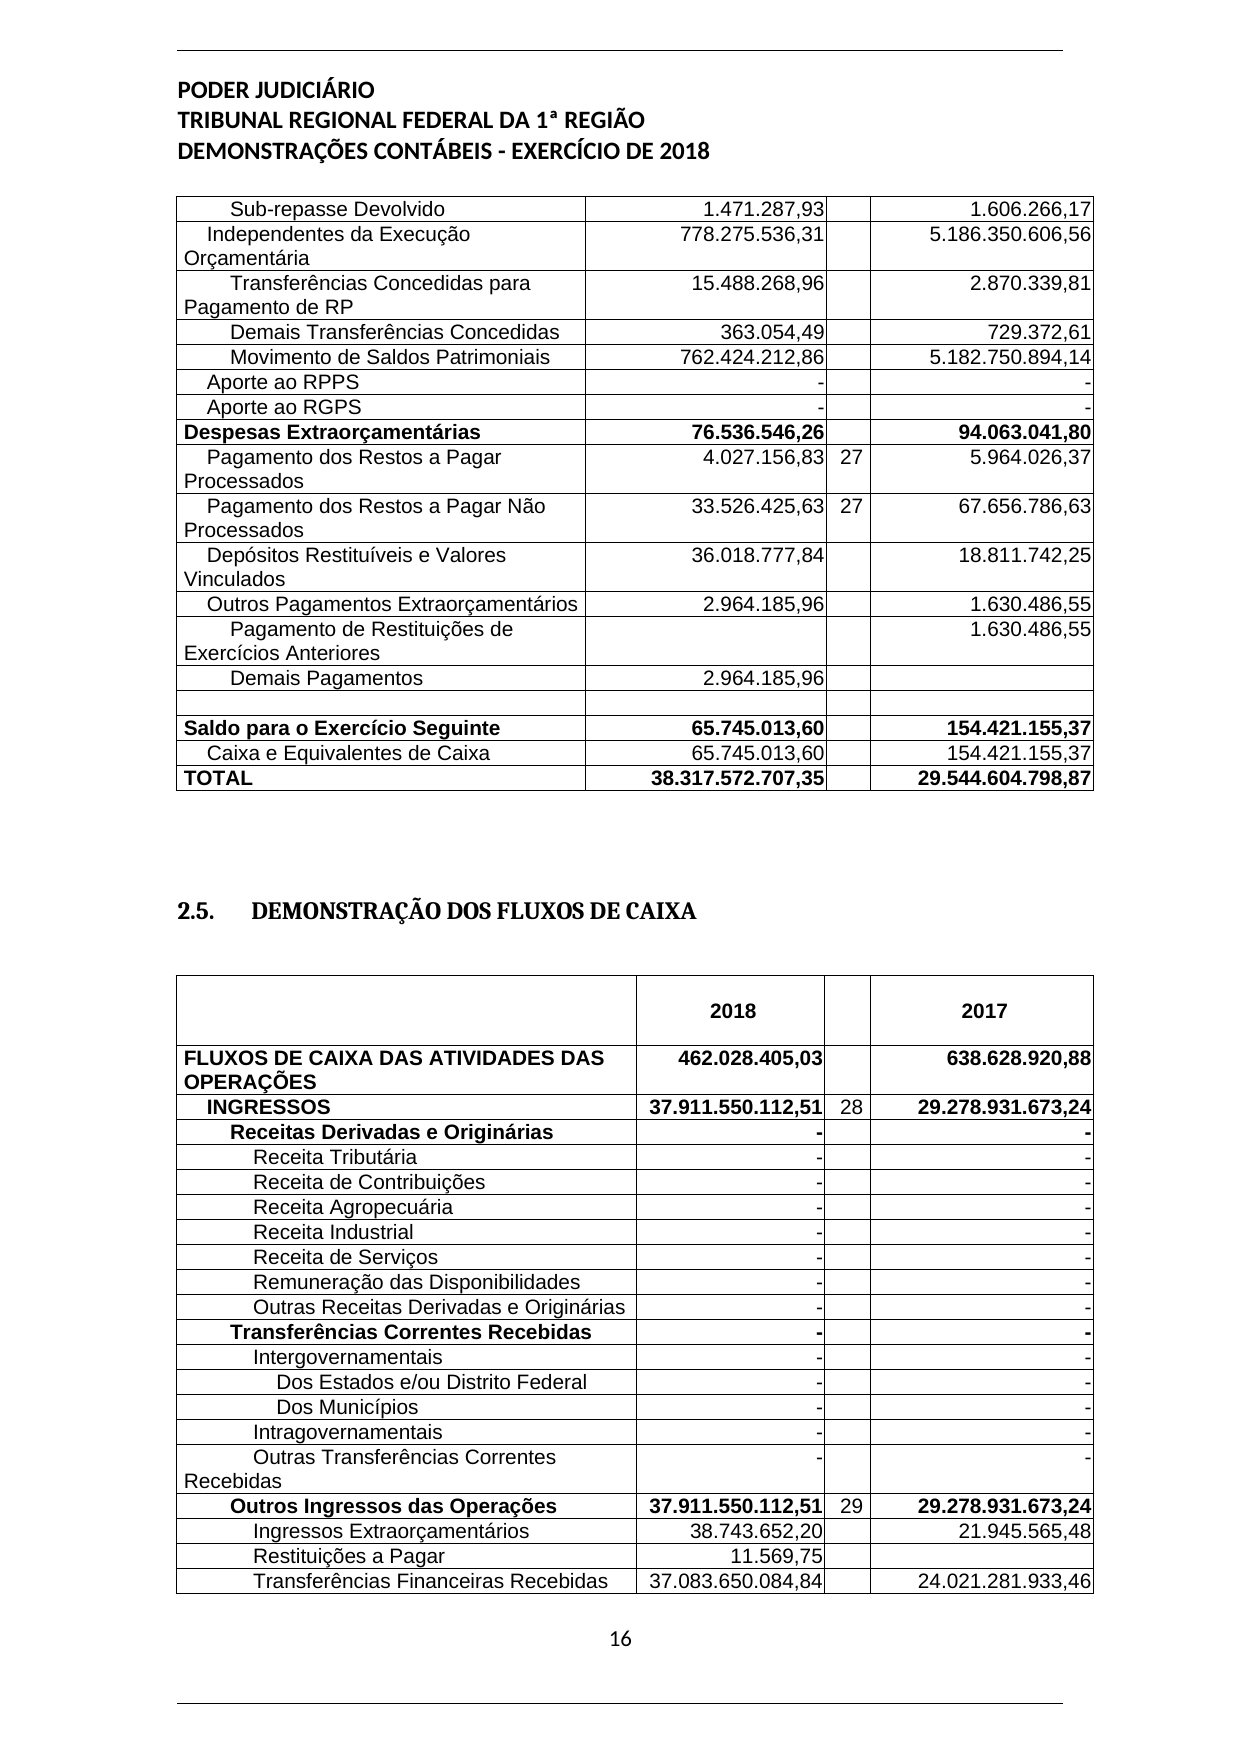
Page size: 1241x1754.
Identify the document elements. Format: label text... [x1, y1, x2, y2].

table_cell Receita Agropecuária [177, 1195, 636, 1219]
table_cell [827, 592, 870, 616]
table_cell - [637, 1170, 824, 1194]
table_cell Transferências Correntes Recebidas [177, 1320, 636, 1344]
table_cell - [637, 1145, 824, 1169]
table_cell - [637, 1345, 824, 1369]
table_cell - [637, 1245, 824, 1269]
table_cell 29 [825, 1494, 870, 1518]
table_cell Intergovernamentais [177, 1345, 636, 1369]
table_cell 94.063.041,80 [871, 420, 1093, 444]
table_cell [827, 716, 870, 739]
table_cell [827, 617, 870, 664]
table_cell 38.743.652,20 [637, 1519, 824, 1543]
table_cell Saldo para o Exercício Seguinte [177, 716, 585, 739]
table_cell [827, 691, 870, 714]
table_cell - [637, 1370, 824, 1394]
table_cell 5.182.750.894,14 [871, 345, 1093, 369]
table_cell [825, 1370, 870, 1394]
table_cell Despesas Extraorçamentárias [177, 420, 585, 444]
table_cell - [871, 1120, 1093, 1144]
table_cell Outros Ingressos das Operações [177, 1494, 636, 1518]
table_cell [825, 1445, 870, 1493]
table_cell 462.028.405,03 [637, 1046, 824, 1094]
table_cell 11.569,75 [637, 1544, 824, 1568]
table_cell - [586, 395, 826, 419]
table_cell 29.278.931.673,24 [871, 1095, 1093, 1119]
table_cell 2.964.185,96 [586, 666, 826, 689]
table_cell [825, 1170, 870, 1194]
table_cell Transferências Financeiras Recebidas [177, 1569, 636, 1593]
table_cell Aporte ao RGPS [177, 395, 585, 419]
table_cell Caixa e Equivalentes de Caixa [177, 741, 585, 764]
table_cell 1.630.486,55 [871, 617, 1093, 664]
table_cell 5.964.026,37 [871, 445, 1093, 493]
table_cell 729.372,61 [871, 320, 1093, 344]
table_cell FLUXOS DE CAIXA DAS ATIVIDADES DAS OPERAÇÕES [177, 1046, 636, 1094]
table_cell 363.054,49 [586, 320, 826, 344]
table_cell 28 [825, 1095, 870, 1119]
table_cell [827, 543, 870, 591]
table_cell [827, 741, 870, 764]
table_cell Intragovernamentais [177, 1420, 636, 1444]
table_cell [827, 666, 870, 689]
table_cell [827, 222, 870, 270]
table_cell 36.018.777,84 [586, 543, 826, 591]
table_cell - [637, 1320, 824, 1344]
table_cell - [637, 1395, 824, 1419]
table_cell [827, 420, 870, 444]
table_cell [827, 766, 870, 789]
table_cell 5.186.350.606,56 [871, 222, 1093, 270]
table_cell - [871, 395, 1093, 419]
table_cell - [637, 1195, 824, 1219]
table_cell 1.471.287,93 [586, 197, 826, 221]
table_cell Receita de Contribuições [177, 1170, 636, 1194]
table_cell - [871, 1445, 1093, 1493]
table_cell [825, 1345, 870, 1369]
table_cell - [586, 370, 826, 394]
table_cell Pagamento dos Restos a Pagar Processados [177, 445, 585, 493]
table_cell - [871, 1245, 1093, 1269]
table_cell [827, 271, 870, 319]
table_cell - [871, 370, 1093, 394]
table_cell - [871, 1320, 1093, 1344]
table_cell 1.606.266,17 [871, 197, 1093, 221]
table_cell Ingressos Extraorçamentários [177, 1519, 636, 1543]
table_cell 24.021.281.933,46 [871, 1569, 1093, 1593]
table_cell Receita de Serviços [177, 1245, 636, 1269]
table_cell 4.027.156,83 [586, 445, 826, 493]
table_cell [825, 1220, 870, 1244]
table_cell Receita Industrial [177, 1220, 636, 1244]
table_cell [825, 1120, 870, 1144]
table_cell 67.656.786,63 [871, 494, 1093, 542]
table_cell [827, 345, 870, 369]
table_cell 1.630.486,55 [871, 592, 1093, 616]
table_cell Remuneração das Disponibilidades [177, 1270, 636, 1294]
table_cell - [637, 1220, 824, 1244]
table_cell [825, 1519, 870, 1543]
table_cell - [871, 1170, 1093, 1194]
table_cell - [871, 1220, 1093, 1244]
table_cell - [871, 1295, 1093, 1319]
table_cell [827, 395, 870, 419]
table_cell Independentes da Execução Orçamentária [177, 222, 585, 270]
table_cell Restituições a Pagar [177, 1544, 636, 1568]
table_cell - [871, 1370, 1093, 1394]
table_cell [825, 1569, 870, 1593]
table_cell - [871, 1345, 1093, 1369]
table_cell 2.964.185,96 [586, 592, 826, 616]
table_cell Demais Pagamentos [177, 666, 585, 689]
table_cell Sub-repasse Devolvido [177, 197, 585, 221]
subtitle DEMONSTRAÇÃO DOS FLUXOS DE CAIXA [177, 897, 1068, 925]
table_cell [825, 1395, 870, 1419]
table_cell - [637, 1420, 824, 1444]
table_cell 15.488.268,96 [586, 271, 826, 319]
table_cell [586, 691, 826, 714]
table_cell - [871, 1270, 1093, 1294]
table_cell Pagamento dos Restos a Pagar Não Processados [177, 494, 585, 542]
table_cell Aporte ao RPPS [177, 370, 585, 394]
table_cell Transferências Concedidas para Pagamento de RP [177, 271, 585, 319]
table_cell 2.870.339,81 [871, 271, 1093, 319]
table_cell 18.811.742,25 [871, 543, 1093, 591]
table_header 2018 [637, 976, 824, 1045]
table_cell Dos Estados e/ou Distrito Federal [177, 1370, 636, 1394]
table_cell - [637, 1270, 824, 1294]
table_cell - [871, 1145, 1093, 1169]
table_cell [825, 1544, 870, 1568]
table_cell TOTAL [177, 766, 585, 789]
table_cell INGRESSOS [177, 1095, 636, 1119]
table_cell [827, 370, 870, 394]
table_cell 37.911.550.112,51 [637, 1095, 824, 1119]
table_cell [825, 1245, 870, 1269]
table_cell [871, 691, 1093, 714]
table_cell Outras Transferências Correntes Recebidas [177, 1445, 636, 1493]
table_cell [825, 1295, 870, 1319]
table_header [825, 976, 870, 1045]
table_cell 76.536.546,26 [586, 420, 826, 444]
table_cell 762.424.212,86 [586, 345, 826, 369]
table_cell 65.745.013,60 [586, 741, 826, 764]
table_cell [825, 1320, 870, 1344]
table_cell Receitas Derivadas e Originárias [177, 1120, 636, 1144]
table_cell 37.083.650.084,84 [637, 1569, 824, 1593]
table_cell 154.421.155,37 [871, 716, 1093, 739]
table_cell [827, 320, 870, 344]
table_cell [871, 1544, 1093, 1568]
table_cell [825, 1195, 870, 1219]
table_cell 29.544.604.798,87 [871, 766, 1093, 789]
table_cell - [637, 1445, 824, 1493]
table_cell 33.526.425,63 [586, 494, 826, 542]
table_cell - [637, 1295, 824, 1319]
table_cell [177, 691, 585, 714]
table_cell [825, 1046, 870, 1094]
table_cell Receita Tributária [177, 1145, 636, 1169]
table_cell 38.317.572.707,35 [586, 766, 826, 789]
table_cell 29.278.931.673,24 [871, 1494, 1093, 1518]
table_cell Outras Receitas Derivadas e Originárias [177, 1295, 636, 1319]
table_cell 778.275.536,31 [586, 222, 826, 270]
table_cell Dos Municípios [177, 1395, 636, 1419]
table_header [177, 976, 636, 1045]
table_cell - [637, 1120, 824, 1144]
table_cell Pagamento de Restituições de Exercícios Anteriores [177, 617, 585, 664]
table_cell [825, 1145, 870, 1169]
table_cell [586, 617, 826, 664]
table_cell [827, 197, 870, 221]
table_cell 27 [827, 445, 870, 493]
table_cell - [871, 1420, 1093, 1444]
table_cell - [871, 1395, 1093, 1419]
table_cell [825, 1420, 870, 1444]
table_cell Movimento de Saldos Patrimoniais [177, 345, 585, 369]
table_cell 65.745.013,60 [586, 716, 826, 739]
table_cell Outros Pagamentos Extraorçamentários [177, 592, 585, 616]
table_cell 638.628.920,88 [871, 1046, 1093, 1094]
table_cell 37.911.550.112,51 [637, 1494, 824, 1518]
table_cell 27 [827, 494, 870, 542]
table_cell - [871, 1195, 1093, 1219]
table_cell 21.945.565,48 [871, 1519, 1093, 1543]
table_cell 154.421.155,37 [871, 741, 1093, 764]
table_cell [825, 1270, 870, 1294]
table_header 2017 [871, 976, 1093, 1045]
table_cell [871, 666, 1093, 689]
table_cell Depósitos Restituíveis e Valores Vinculados [177, 543, 585, 591]
table_cell Demais Transferências Concedidas [177, 320, 585, 344]
